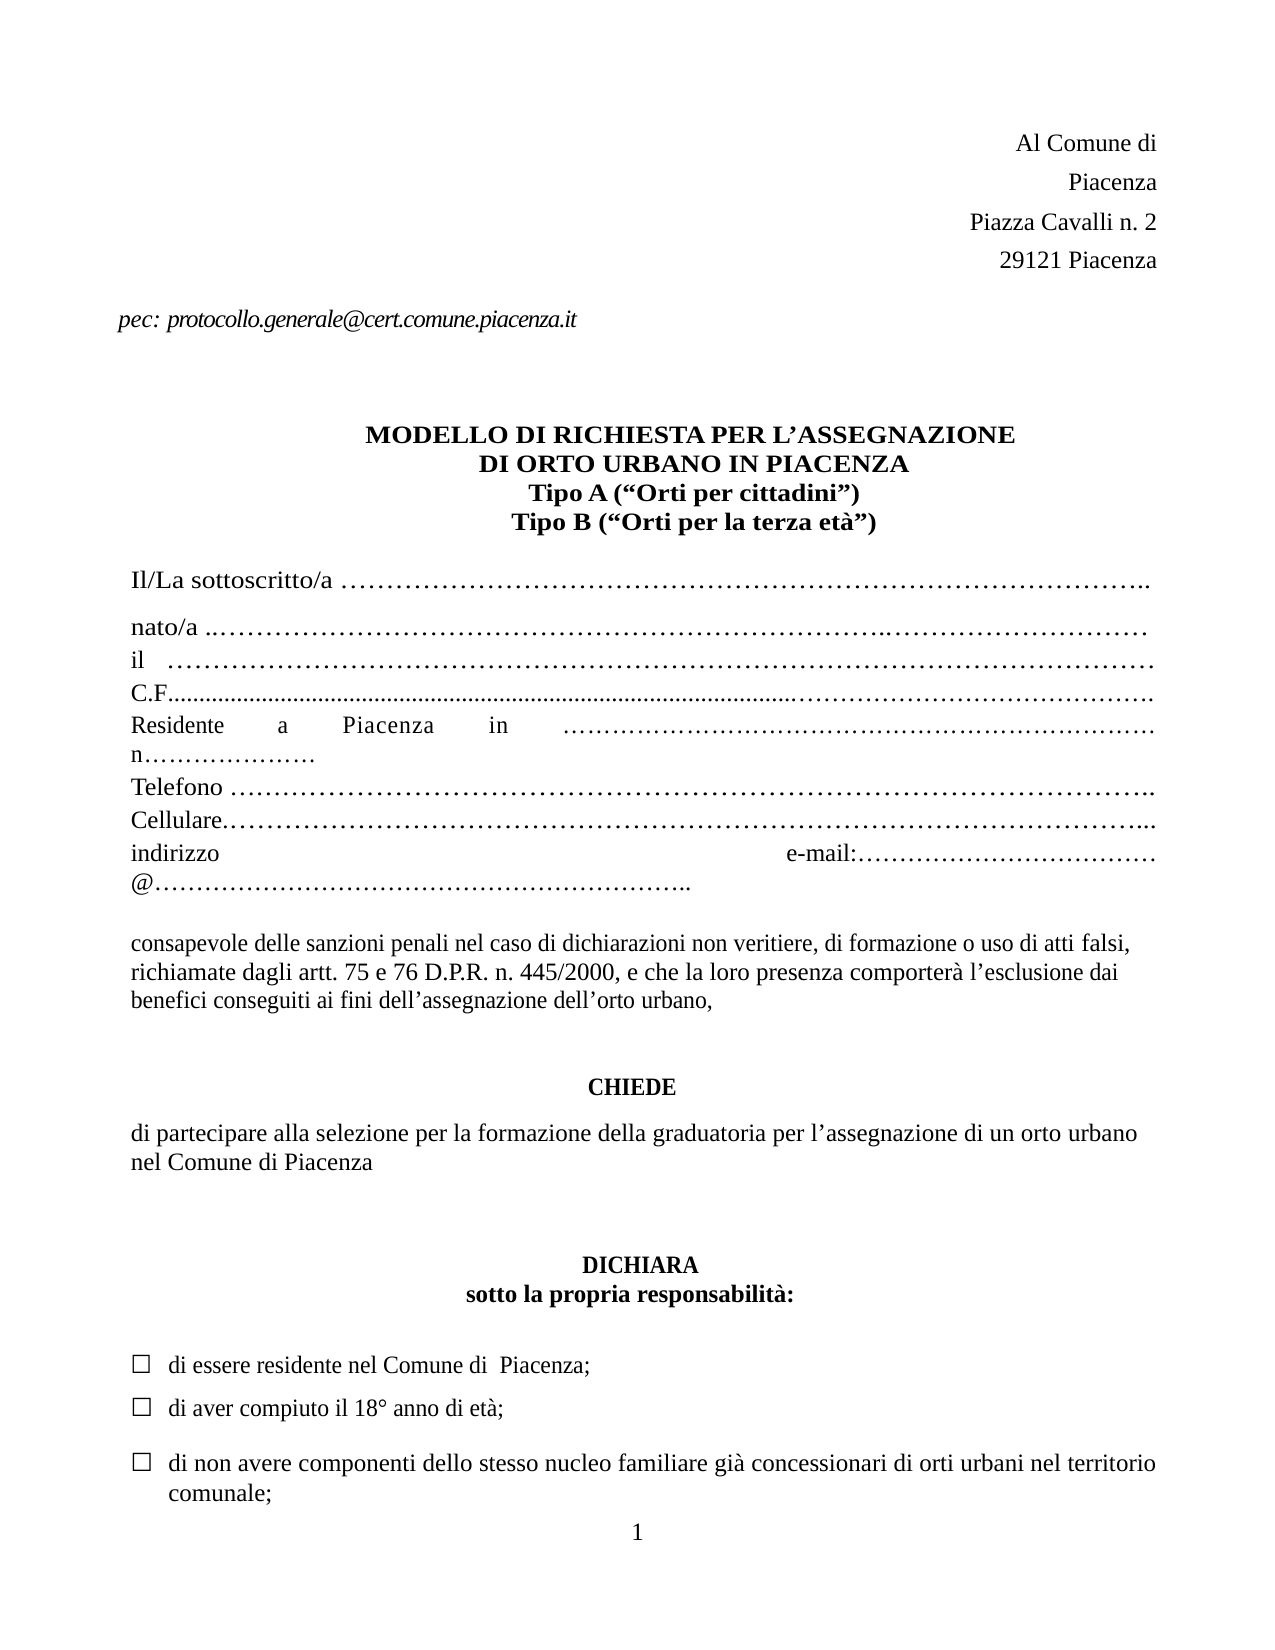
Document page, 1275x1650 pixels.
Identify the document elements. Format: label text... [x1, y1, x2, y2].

text nato/a ..……………………………………………………………….............................. [131, 612, 1157, 641]
text Al Comune di [118, 128, 1157, 157]
subtitle DI ORTO URBANO IN PIACENZA [231, 449, 1157, 478]
text di partecipare alla selezione per la formazione della graduatoria per l’assegnazione di un orto urbano nel Comune di Piacenza [131, 1118, 1145, 1176]
text Residente a Piacenza in ………………………………………………………………n………………… [131, 711, 1157, 768]
list di non avere componenti dello stesso nucleo familiare già concessionari di orti urbani nel territorio comunale; [130, 1444, 1157, 1507]
text Piacenza [118, 167, 1157, 196]
text Piazza Cavalli n. 2 [118, 207, 1157, 235]
subtitle Tipo A (“Orti per cittadini”) [231, 478, 1157, 507]
text Telefono …………………………………………………………………………………….. [131, 772, 1157, 801]
subtitle CHIEDE [537, 1072, 1157, 1101]
text 29121 Piacenza [118, 246, 1157, 274]
subtitle MODELLO DI RICHIESTA PER L’ASSEGNAZIONE [231, 420, 1157, 449]
list di essere residente nel Comune di Piacenza; [130, 1346, 1157, 1380]
list di aver compiuto il 18° anno di età; [130, 1389, 1157, 1423]
text il ……………………………………………………………………………………………… [131, 645, 1157, 674]
text pec: protocollo.generale@cert.comune.piacenza.it [118, 304, 1141, 332]
subtitle DICHIARA [537, 1250, 1157, 1279]
text Cellulare.………………………………………………………………………………………... [131, 805, 1157, 834]
text Il/La sottoscritto/a …………………………………………………………………………….. [131, 565, 1157, 593]
subtitle Tipo B (“Orti per la terza età”) [231, 507, 1157, 535]
text consapevole delle sanzioni penali nel caso di dichiarazioni non veritiere, di formazione o uso di atti falsi, richiamate dagli artt. 75 e 76 D.P.R. n. 445/2000, e che la loro presenza comporterà l’esclusione dai benefici conseguiti ai fini dell’assegnazione dell’orto urbano, [131, 928, 1134, 1014]
text C.F ……………………………………. [131, 678, 1157, 707]
text indirizzo e-mail:………………………………@……………………………………………………….. [131, 838, 1157, 895]
text sotto la propria responsabilità: [466, 1279, 838, 1308]
